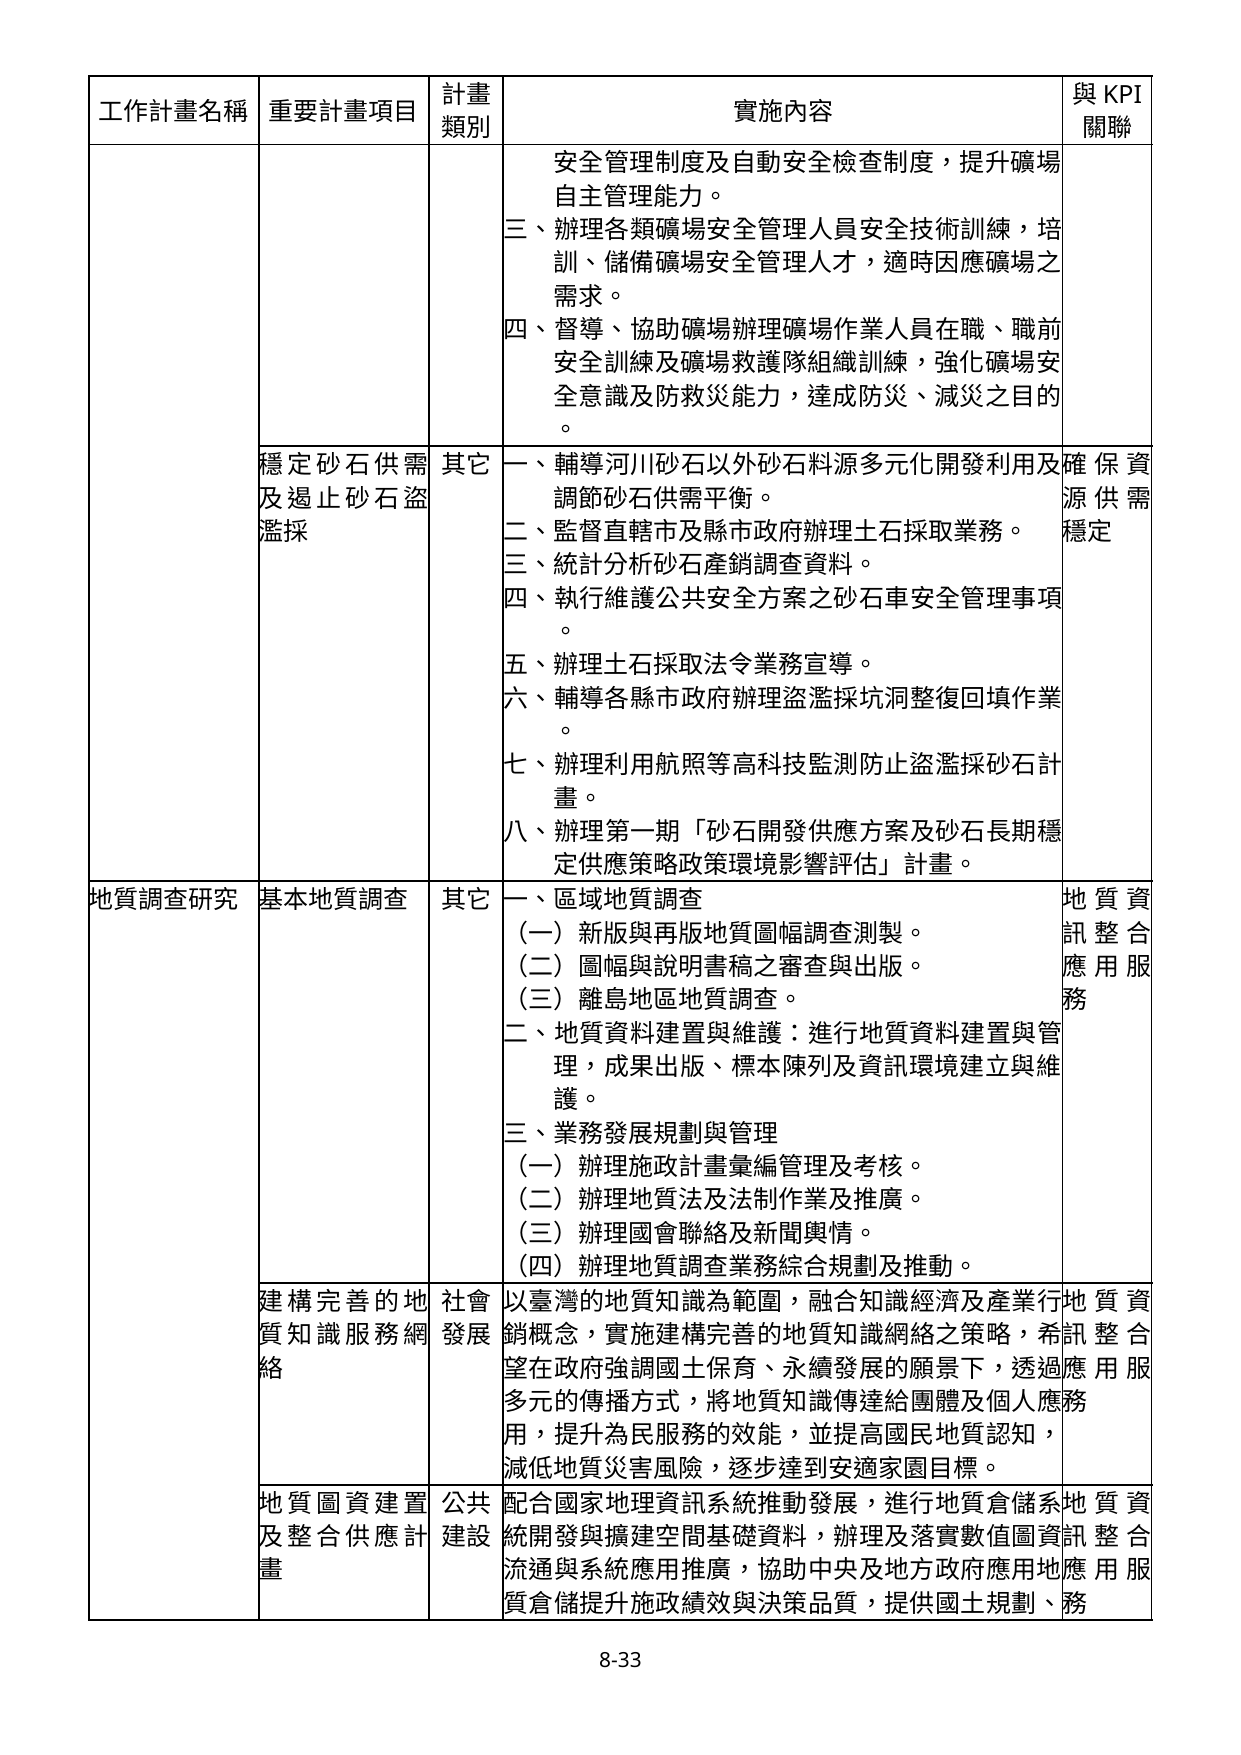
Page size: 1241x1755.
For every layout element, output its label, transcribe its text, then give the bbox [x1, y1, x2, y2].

table_cell 地質資訊整合應用服務 [1063, 882, 1151, 1282]
table_cell [260, 145, 428, 445]
table_cell 地質資訊整合應用服務 [1063, 1486, 1151, 1619]
table_cell [430, 145, 502, 445]
table_cell 地質調查研究 [90, 882, 258, 1619]
table_cell 其它 [430, 447, 502, 880]
table_cell 穩定砂石供需及遏止砂石盜濫採 [260, 447, 428, 880]
table_header 與KPI關聯 [1063, 77, 1151, 143]
table_cell 確保資源供需穩定 [1063, 447, 1151, 880]
table_cell 公共建設 [430, 1486, 502, 1619]
table_cell 配合國家地理資訊系統推動發展，進行地質倉儲系統開發與擴建空間基礎資料，辦理及落實數值圖資流通與系統應用推廣，協助中央及地方政府應用地質倉儲提升施政績效與決策品質，提供國土規劃、 [504, 1486, 1062, 1619]
table_cell 以臺灣的地質知識為範圍，融合知識經濟及產業行銷概念，實施建構完善的地質知識網絡之策略，希望在政府強調國土保育、永續發展的願景下，透過多元的傳播方式，將地質知識傳達給團體及個人應用，提升為民服務的效能，並提高國民地質認知，減低地質災害風險，逐步達到安適家園目標。 [504, 1284, 1062, 1484]
table_cell 安全管理制度及自動安全檢查制度，提升礦場自主管理能力。 三、辦理各類礦場安全管理人員安全技術訓練，培訓、儲備礦場安全管理人才，適時因應礦場之需求。 四、督導、協助礦場辦理礦場作業人員在職、職前安全訓練及礦場救護隊組織訓練，強化礦場安全意識及防救災能力，達成防災、減災之目的。 [504, 145, 1062, 445]
table_header 實施內容 [504, 77, 1062, 143]
table_cell 社會發展 [430, 1284, 502, 1484]
table_header 重要計畫項目 [260, 77, 428, 143]
table_header 工作計畫名稱 [90, 77, 258, 143]
table_cell 地質資訊整合應用服務 [1063, 1284, 1151, 1484]
table_cell 建構完善的地質知識服務網絡 [260, 1284, 428, 1484]
table_cell 地質圖資建置及整合供應計畫 [260, 1486, 428, 1619]
table_cell 其它 [430, 882, 502, 1282]
table_cell [90, 145, 258, 880]
table_header 計畫類別 [430, 77, 502, 143]
table_cell 一、區域地質調查 （一）新版與再版地質圖幅調查測製。 （二）圖幅與說明書稿之審查與出版。 （三）離島地區地質調查。 二、地質資料建置與維護：進行地質資料建置與管理，成果出版、標本陳列及資訊環境建立與維護。 三、業務發展規劃與管理 （一）辦理施政計畫彙編管理及考核。 （二）辦理地質法及法制作業及推廣。 （三）辦理國會聯絡及新聞輿情。 （四）辦理地質調查業務綜合規劃及推動。 [504, 882, 1062, 1282]
table_cell [1063, 145, 1151, 445]
table_cell 一、輔導河川砂石以外砂石料源多元化開發利用及調節砂石供需平衡。 二、監督直轄市及縣市政府辦理土石採取業務。 三、統計分析砂石產銷調查資料。 四、執行維護公共安全方案之砂石車安全管理事項。 五、辦理土石採取法令業務宣導。 六、輔導各縣市政府辦理盜濫採坑洞整復回填作業。 七、辦理利用航照等高科技監測防止盜濫採砂石計畫。 八、辦理第一期「砂石開發供應方案及砂石長期穩定供應策略政策環境影響評估」計畫。 [504, 447, 1062, 880]
table_cell 基本地質調查 [260, 882, 428, 1282]
